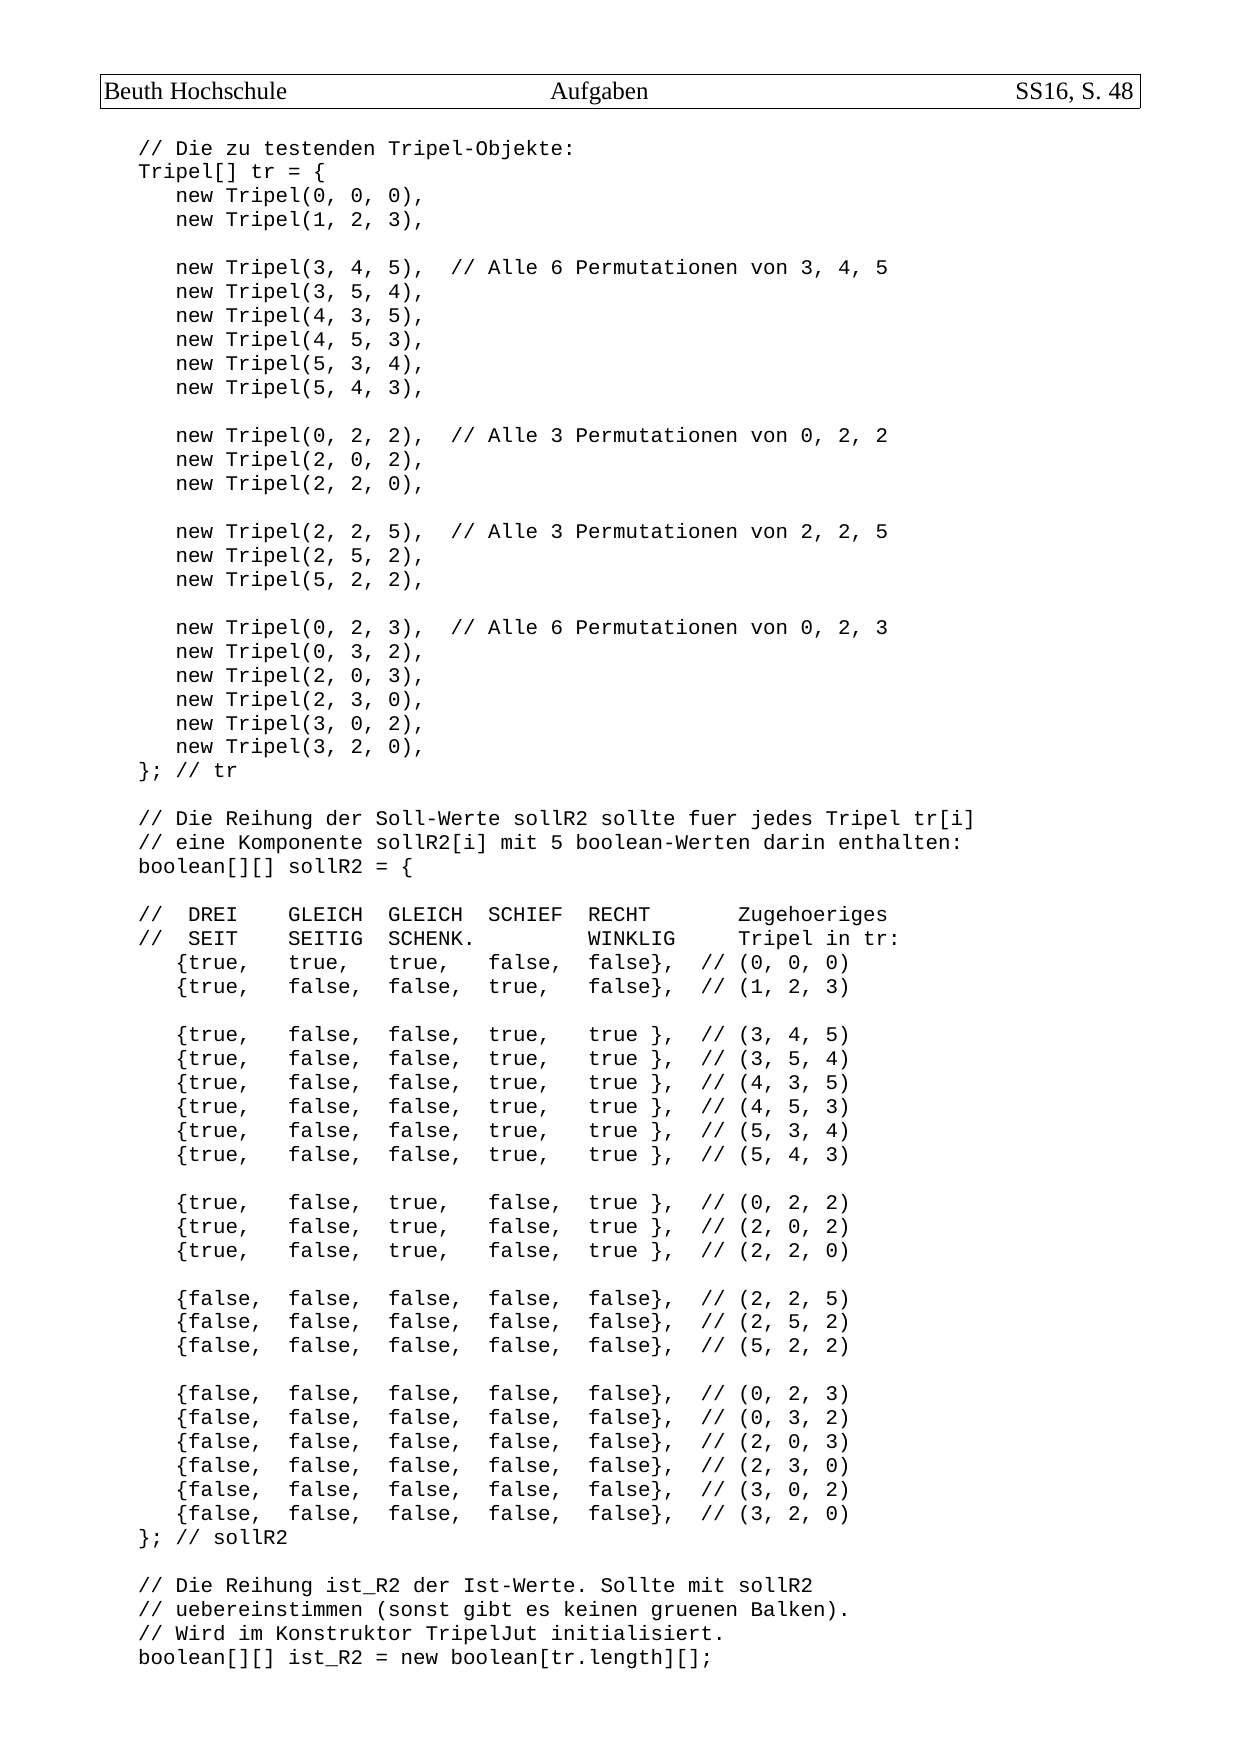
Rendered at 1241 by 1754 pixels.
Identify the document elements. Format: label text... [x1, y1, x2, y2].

text {false, false, false, false, false}, // (5, 2, 2) [100, 1335, 1140, 1359]
text {true, false, false, true, true }, // (4, 3, 5) [100, 1072, 1140, 1096]
text new Tripel(5, 2, 2), [100, 569, 1140, 593]
text {false, false, false, false, false}, // (2, 0, 3) [100, 1431, 1140, 1455]
text new Tripel(0, 2, 3), // Alle 6 Permutationen von 0, 2, 3 [100, 617, 1140, 641]
text }; // sollR2 [100, 1527, 1140, 1551]
text {true, false, false, true, true }, // (5, 3, 4) [100, 1120, 1140, 1144]
text new Tripel(0, 3, 2), [100, 641, 1140, 664]
text {false, false, false, false, false}, // (0, 2, 3) [100, 1383, 1140, 1407]
text new Tripel(2, 2, 5), // Alle 3 Permutationen von 2, 2, 5 [100, 521, 1140, 545]
text {true, false, true, false, true }, // (2, 2, 0) [100, 1239, 1140, 1263]
text {false, false, false, false, false}, // (3, 0, 2) [100, 1479, 1140, 1503]
text {true, false, true, false, true }, // (0, 2, 2) [100, 1192, 1140, 1216]
text new Tripel(0, 2, 2), // Alle 3 Permutationen von 0, 2, 2 [100, 425, 1140, 449]
text new Tripel(5, 3, 4), [100, 353, 1140, 377]
text {true, true, true, false, false}, // (0, 0, 0) [100, 952, 1140, 976]
text boolean[][] ist_R2 = new boolean[tr.length][]; [100, 1647, 1140, 1671]
text // uebereinstimmen (sonst gibt es keinen gruenen Balken). [100, 1599, 1140, 1623]
text {true, false, true, false, true }, // (2, 0, 2) [100, 1216, 1140, 1239]
text {true, false, false, true, true }, // (3, 5, 4) [100, 1048, 1140, 1072]
text new Tripel(0, 0, 0), [100, 185, 1140, 209]
text {false, false, false, false, false}, // (2, 2, 5) [100, 1287, 1140, 1311]
text {true, false, false, true, true }, // (4, 5, 3) [100, 1096, 1140, 1120]
text // Die Reihung der Soll-Werte sollR2 sollte fuer jedes Tripel tr[i] [100, 808, 1140, 832]
text new Tripel(5, 4, 3), [100, 377, 1140, 401]
text }; // tr [100, 760, 1140, 784]
text {false, false, false, false, false}, // (2, 3, 0) [100, 1455, 1140, 1479]
text new Tripel(1, 2, 3), [100, 209, 1140, 233]
text new Tripel(4, 3, 5), [100, 305, 1140, 329]
text new Tripel(3, 0, 2), [100, 712, 1140, 736]
text new Tripel(4, 5, 3), [100, 329, 1140, 353]
text // SEIT SEITIG SCHENK. WINKLIG Tripel in tr: [100, 928, 1140, 952]
text new Tripel(2, 5, 2), [100, 545, 1140, 569]
text {true, false, false, true, true }, // (3, 4, 5) [100, 1024, 1140, 1048]
text {true, false, false, true, true }, // (5, 4, 3) [100, 1144, 1140, 1168]
text new Tripel(3, 2, 0), [100, 736, 1140, 760]
text new Tripel(3, 5, 4), [100, 281, 1140, 305]
text new Tripel(2, 2, 0), [100, 473, 1140, 497]
text new Tripel(3, 4, 5), // Alle 6 Permutationen von 3, 4, 5 [100, 257, 1140, 281]
text Tripel[] tr = { [100, 161, 1140, 185]
text new Tripel(2, 0, 3), [100, 664, 1140, 688]
text // eine Komponente sollR2[i] mit 5 boolean-Werten darin enthalten: [100, 832, 1140, 856]
text // Die zu testenden Tripel-Objekte: [100, 137, 1140, 161]
text {false, false, false, false, false}, // (2, 5, 2) [100, 1311, 1140, 1335]
text new Tripel(2, 0, 2), [100, 449, 1140, 473]
text // DREI GLEICH GLEICH SCHIEF RECHT Zugehoeriges [100, 904, 1140, 928]
text {false, false, false, false, false}, // (0, 3, 2) [100, 1407, 1140, 1431]
text new Tripel(2, 3, 0), [100, 688, 1140, 712]
text {true, false, false, true, false}, // (1, 2, 3) [100, 976, 1140, 1000]
text // Die Reihung ist_R2 der Ist-Werte. Sollte mit sollR2 [100, 1575, 1140, 1599]
text // Wird im Konstruktor TripelJut initialisiert. [100, 1623, 1140, 1647]
text {false, false, false, false, false}, // (3, 2, 0) [100, 1503, 1140, 1527]
text boolean[][] sollR2 = { [100, 856, 1140, 880]
